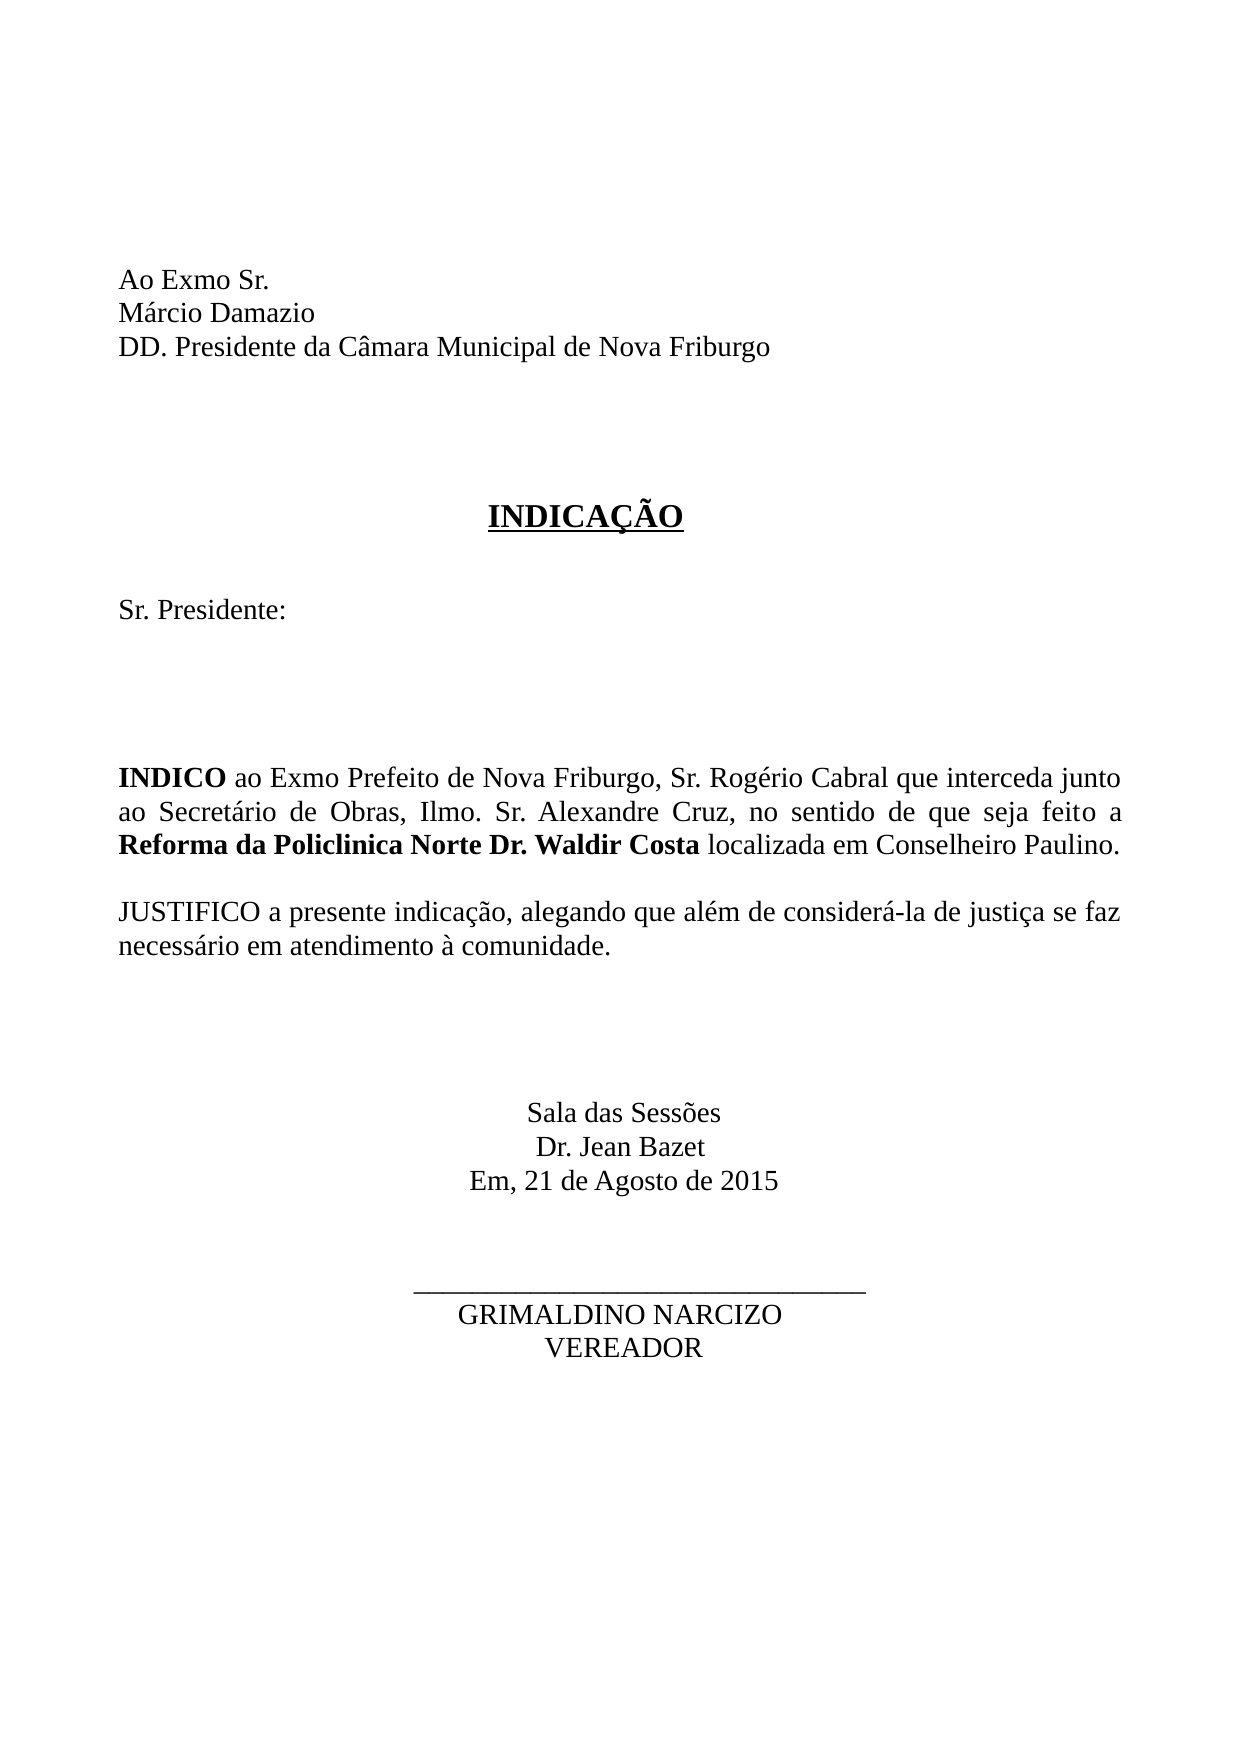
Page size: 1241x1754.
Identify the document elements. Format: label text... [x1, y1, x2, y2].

text Sala das Sessões [118, 1096, 1122, 1129]
text INDICO ao Exmo Prefeito de Nova Friburgo, Sr. Rogério Cabral que interceda junto ao Secretário de Obras, Ilmo. Sr. Alexandre Cruz, no sentido de que seja feito a Reforma da Policlinica Norte Dr. Waldir Costa localizada em Conselheiro Paulino. [118, 760, 1122, 861]
text DD. Presidente da Câmara Municipal de Nova Friburgo [118, 329, 1122, 362]
text GRIMALDINO NARCIZO [118, 1297, 1122, 1330]
text VEREADOR [118, 1330, 1122, 1364]
text INDICAÇÃO [118, 497, 1122, 535]
text Ao Exmo Sr. [118, 262, 1122, 295]
text JUSTIFICO a presente indicação, alegando que além de considerá-la de justiça se faz necessário em atendimento à comunidade. [118, 894, 1122, 961]
text Sr. Presidente: [118, 592, 1122, 626]
text Dr. Jean Bazet [118, 1129, 1122, 1163]
text Márcio Damazio [118, 295, 1122, 329]
text _______________________________ [118, 1263, 1122, 1297]
text Em, 21 de Agosto de 2015 [118, 1163, 1122, 1196]
